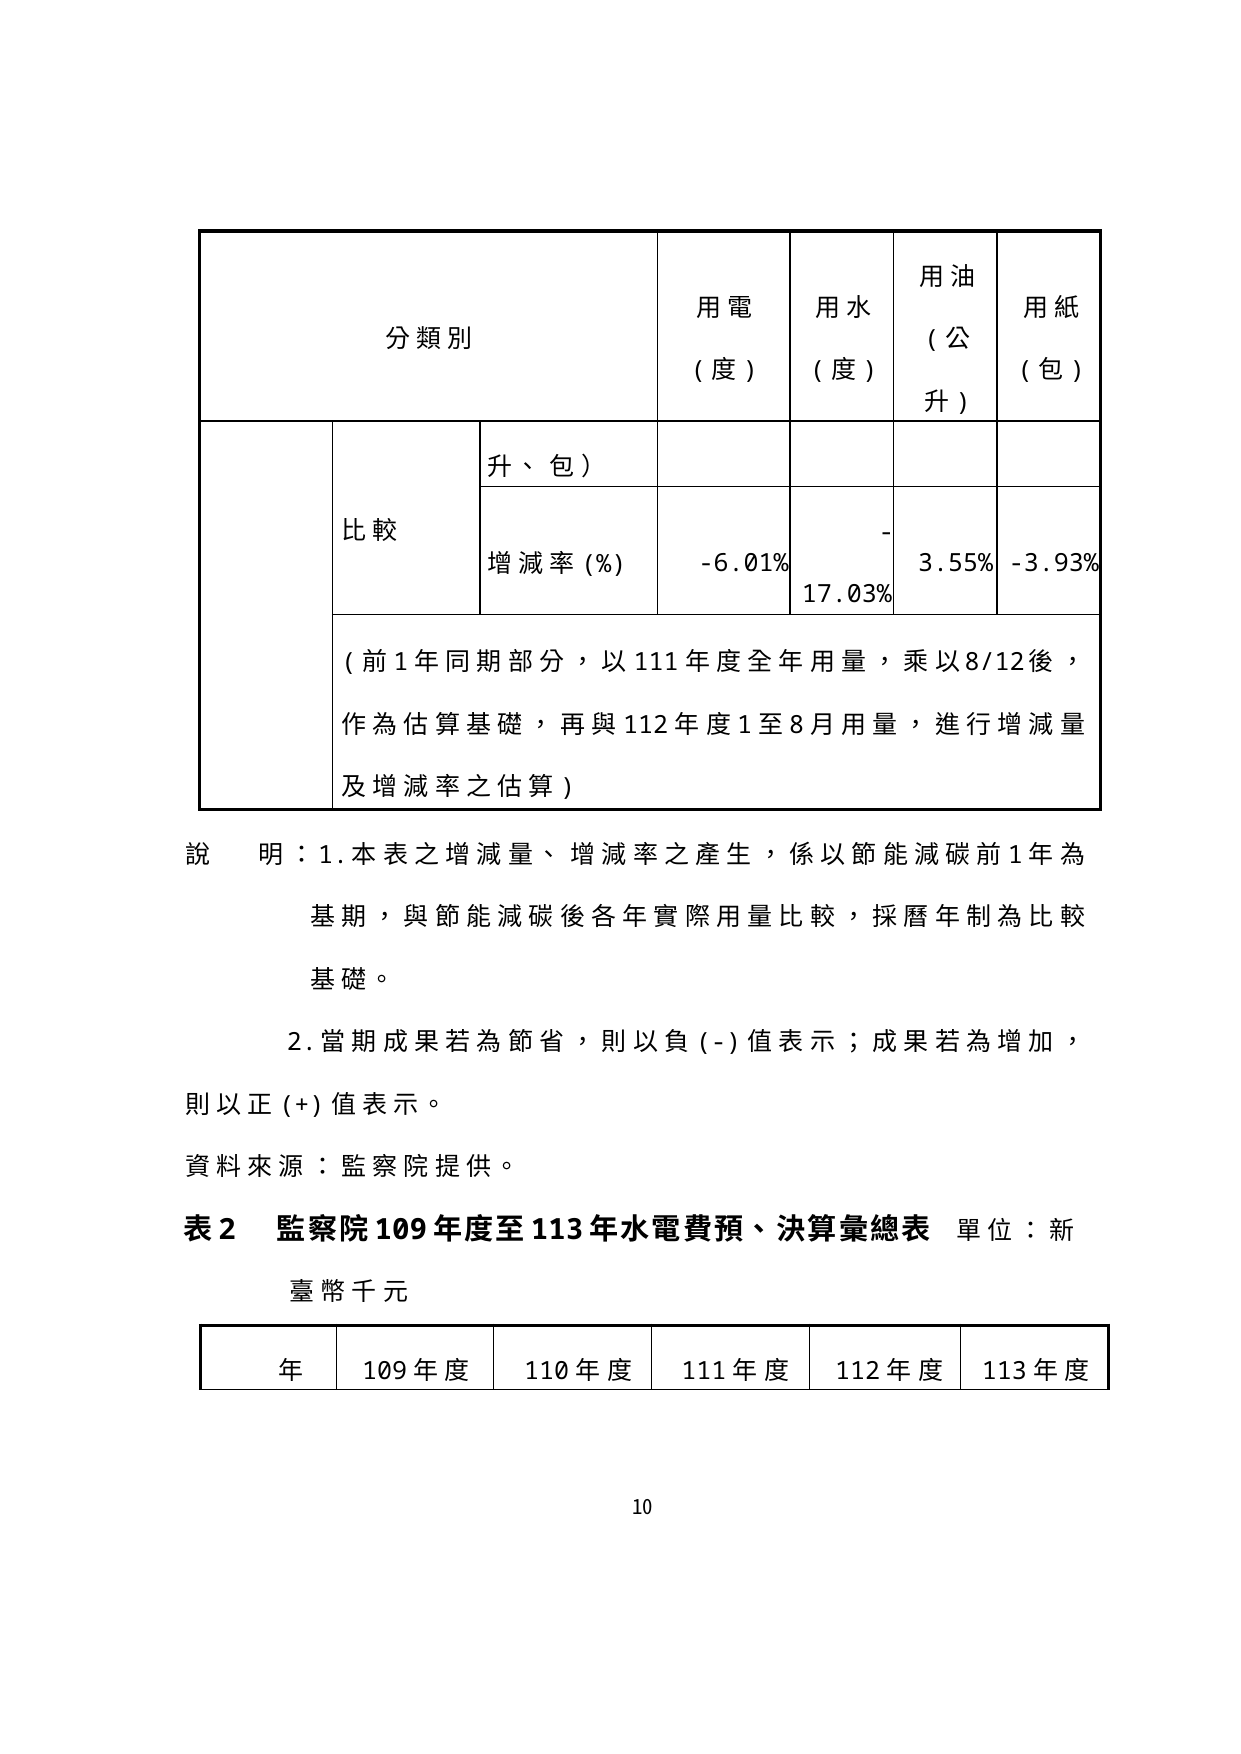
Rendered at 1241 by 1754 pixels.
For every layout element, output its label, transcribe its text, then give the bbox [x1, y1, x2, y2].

table_header 用水 (度) [791, 233, 893, 420]
table_header 109年度 [337, 1327, 493, 1389]
table_cell (前1年同期部分，以111年度全年用量，乘以8/12後，作為估算基礎，再與112年度1至8月用量，進行增減量及增減率之估算) [333, 615, 1099, 807]
table_cell -3.93% [998, 487, 1099, 614]
table_header 110年度 [494, 1327, 651, 1389]
table_header 113年度 [961, 1327, 1107, 1389]
table_header 用紙 (包) [998, 233, 1099, 420]
table_cell 增減率(%) [481, 487, 657, 614]
table_cell 比較 [333, 422, 479, 614]
table_cell 3.55% [894, 487, 996, 614]
table_cell -6.01% [658, 487, 789, 614]
table_header 用電 (度) [658, 233, 789, 420]
table_header 用油 (公升) [894, 233, 996, 420]
table_cell [201, 422, 332, 807]
table_header 年 [202, 1327, 336, 1389]
table_cell [791, 422, 893, 486]
table_cell -17.03% [791, 487, 893, 614]
text 表2 監察院109年度至113年水電費預、決算彙總表 單位：新臺幣千元 [182, 1186, 1088, 1311]
text 說 明：1.本表之增減量、增減率之產生，係以節能減碳前1年為基期，與節能減碳後各年實際用量比較，採曆年制為比較基礎。 [182, 811, 1088, 998]
table_header 112年度 [810, 1327, 960, 1389]
table_header 分類別 [201, 233, 657, 420]
table_cell [894, 422, 996, 486]
table_cell [658, 422, 789, 486]
table_cell 升、包） [481, 422, 657, 486]
text 資料來源：監察院提供。 [182, 1123, 1088, 1186]
text 2.當期成果若為節省，則以負(-)值表示；成果若為增加，則以正(+)值表示。 [182, 998, 1088, 1123]
table_cell [998, 422, 1099, 486]
table_header 111年度 [652, 1327, 809, 1389]
